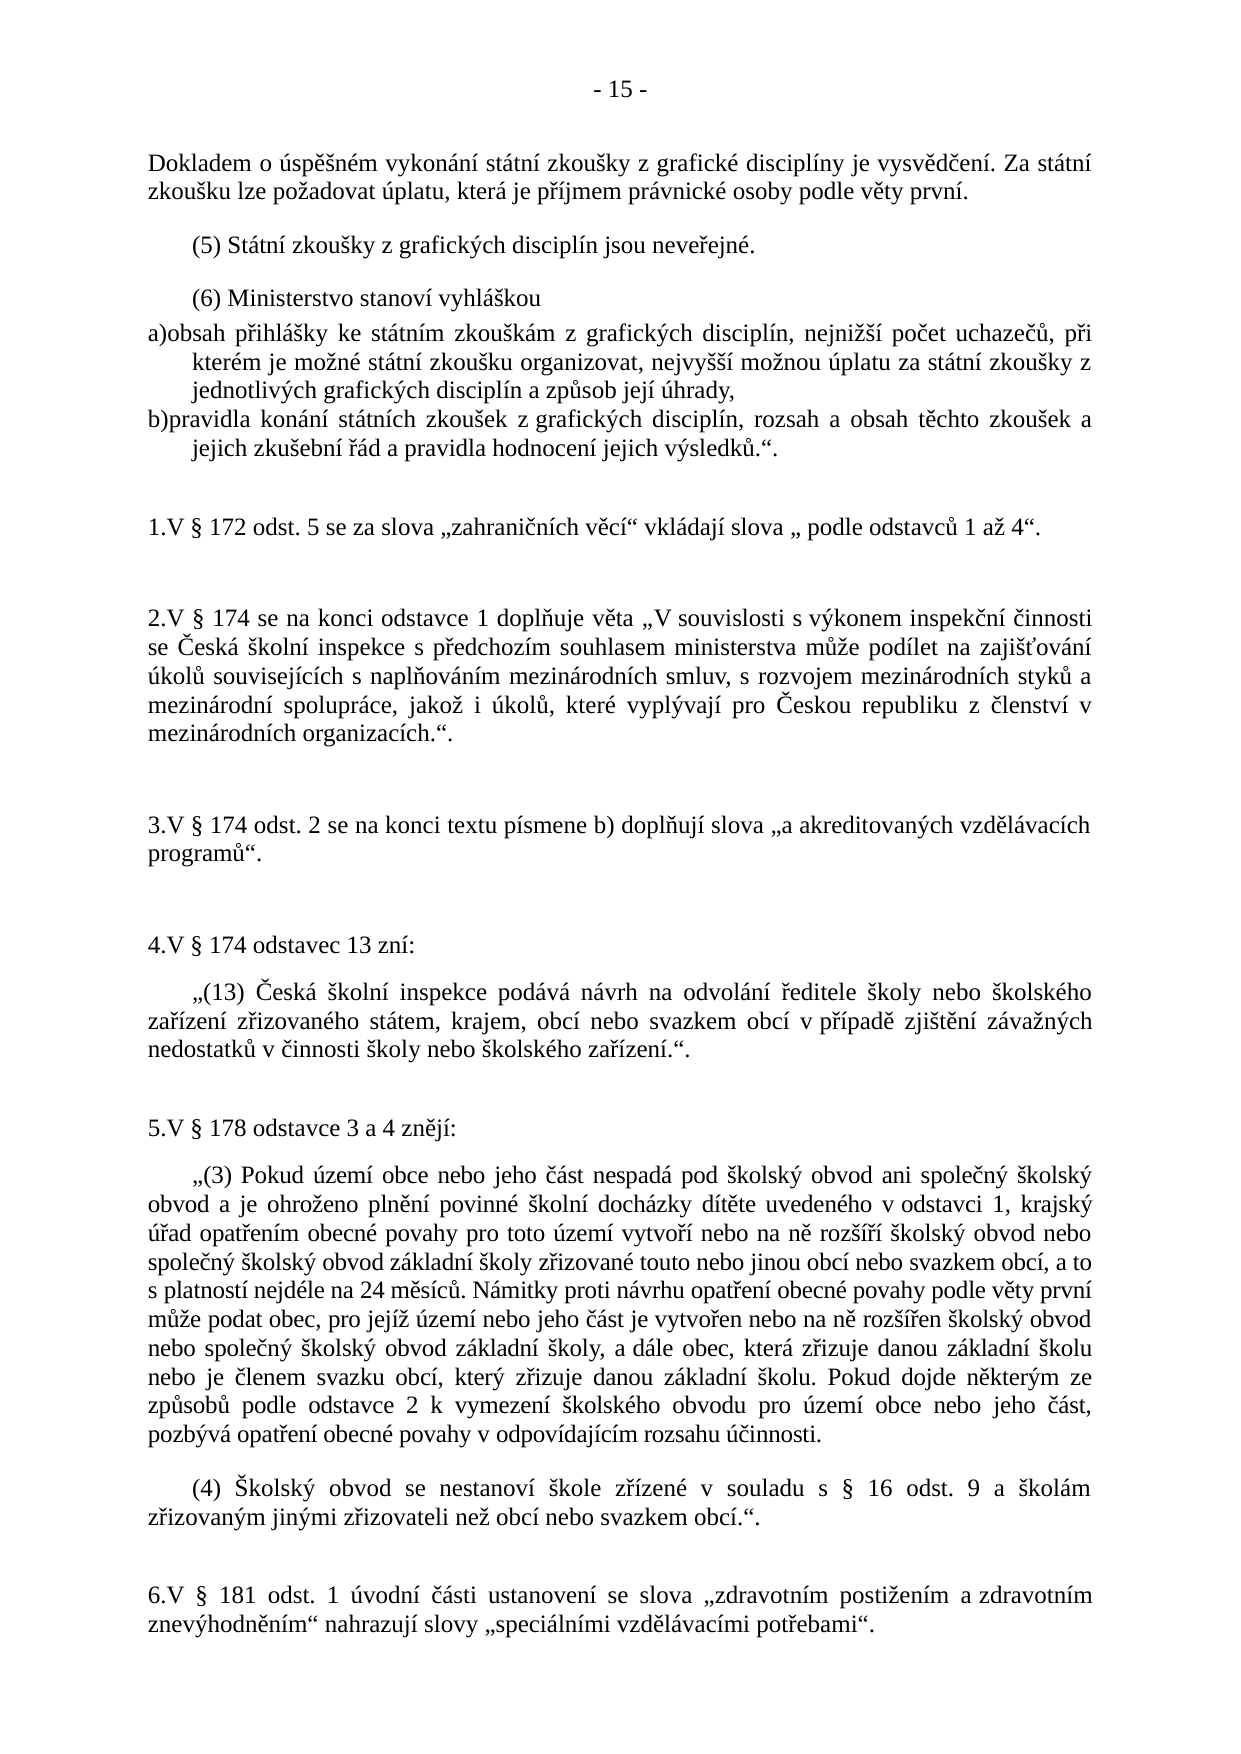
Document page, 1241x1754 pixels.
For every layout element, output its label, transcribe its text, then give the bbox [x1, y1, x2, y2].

list V § 178 odstavce 3 a 4 znějí: [148, 1113, 1093, 1142]
list obsah přihlášky ke státním zkouškám z grafických disciplín, nejnižší počet uchazečů, při kterém je možné státní zkoušku organizovat, nejvyšší možnou úplatu za státní zkoušky z jednotlivých grafických disciplín a způsob její úhrady, [148, 318, 1093, 404]
text „(3) Pokud území obce nebo jeho část nespadá pod školský obvod ani společný školský obvod a je ohroženo plnění povinné školní docházky dítěte uvedeného v odstavci 1, krajský úřad opatřením obecné povahy pro toto území vytvoří nebo na ně rozšíří školský obvod nebo společný školský obvod základní školy zřizované touto nebo jinou obcí nebo svazkem obcí, a to s platností nejdéle na 24 měsíců. Námitky proti návrhu opatření obecné povahy podle věty první může podat obec, pro jejíž území nebo jeho část je vytvořen nebo na ně rozšířen školský obvod nebo společný školský obvod základní školy, a dále obec, která zřizuje danou základní školu nebo je členem svazku obcí, který zřizuje danou základní školu. Pokud dojde některým ze způsobů podle odstavce 2 k vymezení školského obvodu pro území obce nebo jeho část, pozbývá opatření obecné povahy v odpovídajícím rozsahu účinnosti. [148, 1161, 1093, 1448]
text (4) Školský obvod se nestanoví škole zřízené v souladu s § 16 odst. 9 a školám zřizovaným jinými zřizovateli než obcí nebo svazkem obcí.“. [148, 1473, 1093, 1530]
list V § 172 odst. 5 se za slova „zahraničních věcí“ vkládají slova „ podle odstavců 1 až 4“. [148, 512, 1093, 541]
text (6) Ministerstvo stanoví vyhláškou [148, 283, 1093, 312]
text (5) Státní zkoušky z grafických disciplín jsou neveřejné. [148, 230, 1093, 259]
list V § 174 odst. 2 se na konci textu písmene b) doplňují slova „a akreditovaných vzdělávacích programů“. [148, 810, 1093, 867]
text „(13) Česká školní inspekce podává návrh na odvolání ředitele školy nebo školského zařízení zřizovaného státem, krajem, obcí nebo svazkem obcí v případě zjištění závažných nedostatků v činnosti školy nebo školského zařízení.“. [148, 977, 1093, 1063]
list V § 174 se na konci odstavce 1 doplňuje věta „V souvislosti s výkonem inspekční činnosti se Česká školní inspekce s předchozím souhlasem ministerstva může podílet na zajišťování úkolů souvisejících s naplňováním mezinárodních smluv, s rozvojem mezinárodních styků a mezinárodní spolupráce, jakož i úkolů, které vyplývají pro Českou republiku z členství v mezinárodních organizacích.“. [148, 603, 1093, 747]
list pravidla konání státních zkoušek z grafických disciplín, rozsah a obsah těchto zkoušek a jejich zkušební řád a pravidla hodnocení jejich výsledků.“. [148, 404, 1093, 462]
list V § 181 odst. 1 úvodní části ustanovení se slova „zdravotním postižením a zdravotním znevýhodněním“ nahrazují slovy „speciálními vzdělávacími potřebami“. [148, 1581, 1093, 1638]
list V § 174 odstavec 13 zní: [148, 930, 1093, 959]
text Dokladem o úspěšném vykonání státní zkoušky z grafické disciplíny je vysvědčení. Za státní zkoušku lze požadovat úplatu, která je příjmem právnické osoby podle věty první. [148, 148, 1093, 205]
